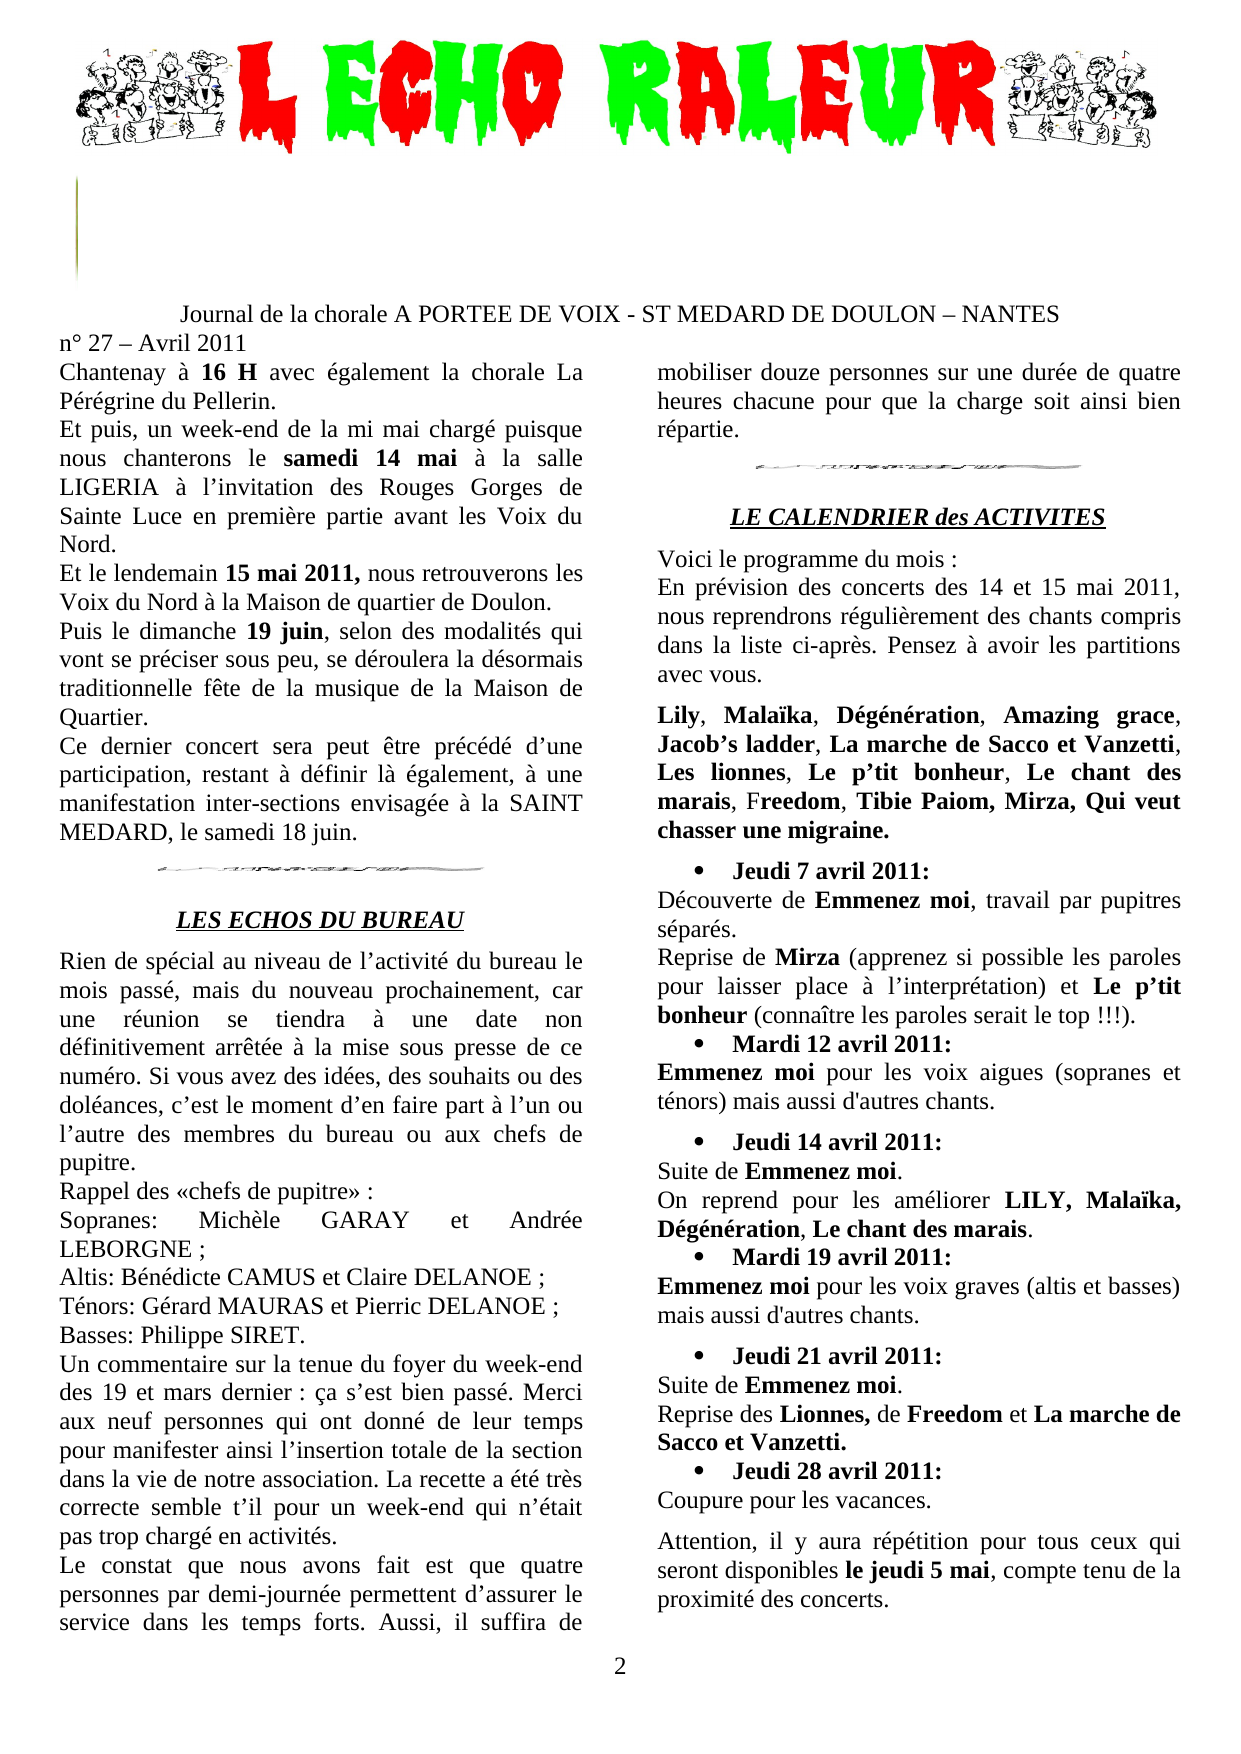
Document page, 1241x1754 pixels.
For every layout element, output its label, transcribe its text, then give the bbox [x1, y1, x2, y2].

text Rien de spécial au niveau de l’activité du bureau le mois passé, mais du nouveau prochainement, car une réunion se tiendra à une date non définitivement arrêtée à la mise sous presse de ce numéro. Si vous avez des idées, des souhaits ou des doléances, c’est le moment d’en faire part à l’un ou l’autre des membres du bureau ou aux chefs de pupitre. [59, 946, 583, 1176]
text Ténors: Gérard MAURAS et Pierric DELANOE ; [59, 1291, 583, 1320]
text Suite de Emmenez moi. [657, 1370, 1181, 1399]
text Emmenez moi pour les voix graves (altis et basses) mais aussi d'autres chants. [657, 1271, 1181, 1329]
text Et le lendemain 15 mai 2011, nous retrouverons les Voix du Nord à la Maison de quartier de Doulon. [59, 558, 583, 616]
picture [755, 465, 1083, 469]
text En prévision des concerts des 14 et 15 mai 2011, nous reprendrons régulièrement des chants compris dans la liste ci-après. Pensez à avoir les partitions avec vous. [657, 572, 1181, 687]
text Chantenay à 16 H avec également la chorale La Pérégrine du Pellerin. [59, 357, 583, 414]
text Lily, Malaïka, Dégénération, Amazing grace, Jacob’s ladder, La marche de Sacco et Vanzetti, Les lionnes, Le p’tit bonheur, Le chant des marais, Freedom, Tibie Paiom, Mirza, Qui veut chasser une migraine. [657, 700, 1181, 844]
text Basses: Philippe SIRET. [59, 1320, 583, 1349]
text Attention, il y aura répétition pour tous ceux qui seront disponibles le jeudi 5 mai, compte tenu de la proximité des concerts. [657, 1526, 1181, 1612]
text Découverte de Emmenez moi, travail par pupitres séparés. [657, 885, 1181, 942]
text Altis: Bénédicte CAMUS et Claire DELANOE ; [59, 1262, 583, 1291]
text LE CALENDRIER des ACTIVITES [657, 502, 1181, 531]
text Et puis, un week-end de la mi mai chargé puisque nous chanterons le samedi 14 mai à la salle LIGERIA à l’invitation des Rouges Gorges de Sainte Luce en première partie avant les Voix du Nord. [59, 414, 583, 558]
text mobiliser douze personnes sur une durée de quatre heures chacune pour que la charge soit ainsi bien répartie. [657, 357, 1181, 443]
text LES ECHOS DU BUREAU [59, 905, 583, 934]
text Coupure pour les vacances. [657, 1485, 1181, 1514]
text Puis le dimanche 19 juin, selon des modalités qui vont se préciser sous peu, se déroulera la désormais traditionnelle fête de la musique de la Maison de Quartier. [59, 616, 583, 731]
text Suite de Emmenez moi. [657, 1156, 1181, 1185]
picture [157, 867, 485, 871]
text Emmenez moi pour les voix aigues (sopranes et ténors) mais aussi d'autres chants. [657, 1057, 1181, 1115]
list Mardi 12 avril 2011: [694, 1029, 1181, 1057]
text Voici le programme du mois : [657, 544, 1181, 572]
text Sopranes: Michèle GARAY et Andrée LEBORGNE ; [59, 1205, 583, 1262]
list Mardi 19 avril 2011: [694, 1242, 1181, 1271]
text Reprise des Lionnes, de Freedom et La marche de Sacco et Vanzetti. [657, 1399, 1181, 1456]
list Jeudi 14 avril 2011: [694, 1127, 1181, 1156]
text Reprise de Mirza (apprenez si possible les paroles pour laisser place à l’interprétation) et Le p’tit bonheur (connaître les paroles serait le top !!!). [657, 942, 1181, 1029]
list Jeudi 7 avril 2011: [694, 856, 1181, 885]
text Un commentaire sur la tenue du foyer du week-end des 19 et mars dernier : ça s’est bien passé. Merci aux neuf personnes qui ont donné de leur temps pour manifester ainsi l’insertion totale de la section dans la vie de notre association. La recette a été très correcte semble t’il pour un week-end qui n’était pas trop chargé en activités. [59, 1349, 583, 1550]
list Jeudi 21 avril 2011: [694, 1341, 1181, 1370]
list Jeudi 28 avril 2011: [694, 1456, 1181, 1485]
text On reprend pour les améliorer LILY, Malaïka, Dégénération, Le chant des marais. [657, 1185, 1181, 1242]
text Rappel des «chefs de pupitre» : [59, 1176, 583, 1205]
text Ce dernier concert sera peut être précédé d’une participation, restant à définir là également, à une manifestation inter-sections envisagée à la SAINT MEDARD, le samedi 18 juin. [59, 731, 583, 846]
picture [75, 38, 1158, 156]
text Le constat que nous avons fait est que quatre personnes par demi-journée permettent d’assurer le service dans les temps forts. Aussi, il suffira de [59, 1550, 583, 1636]
